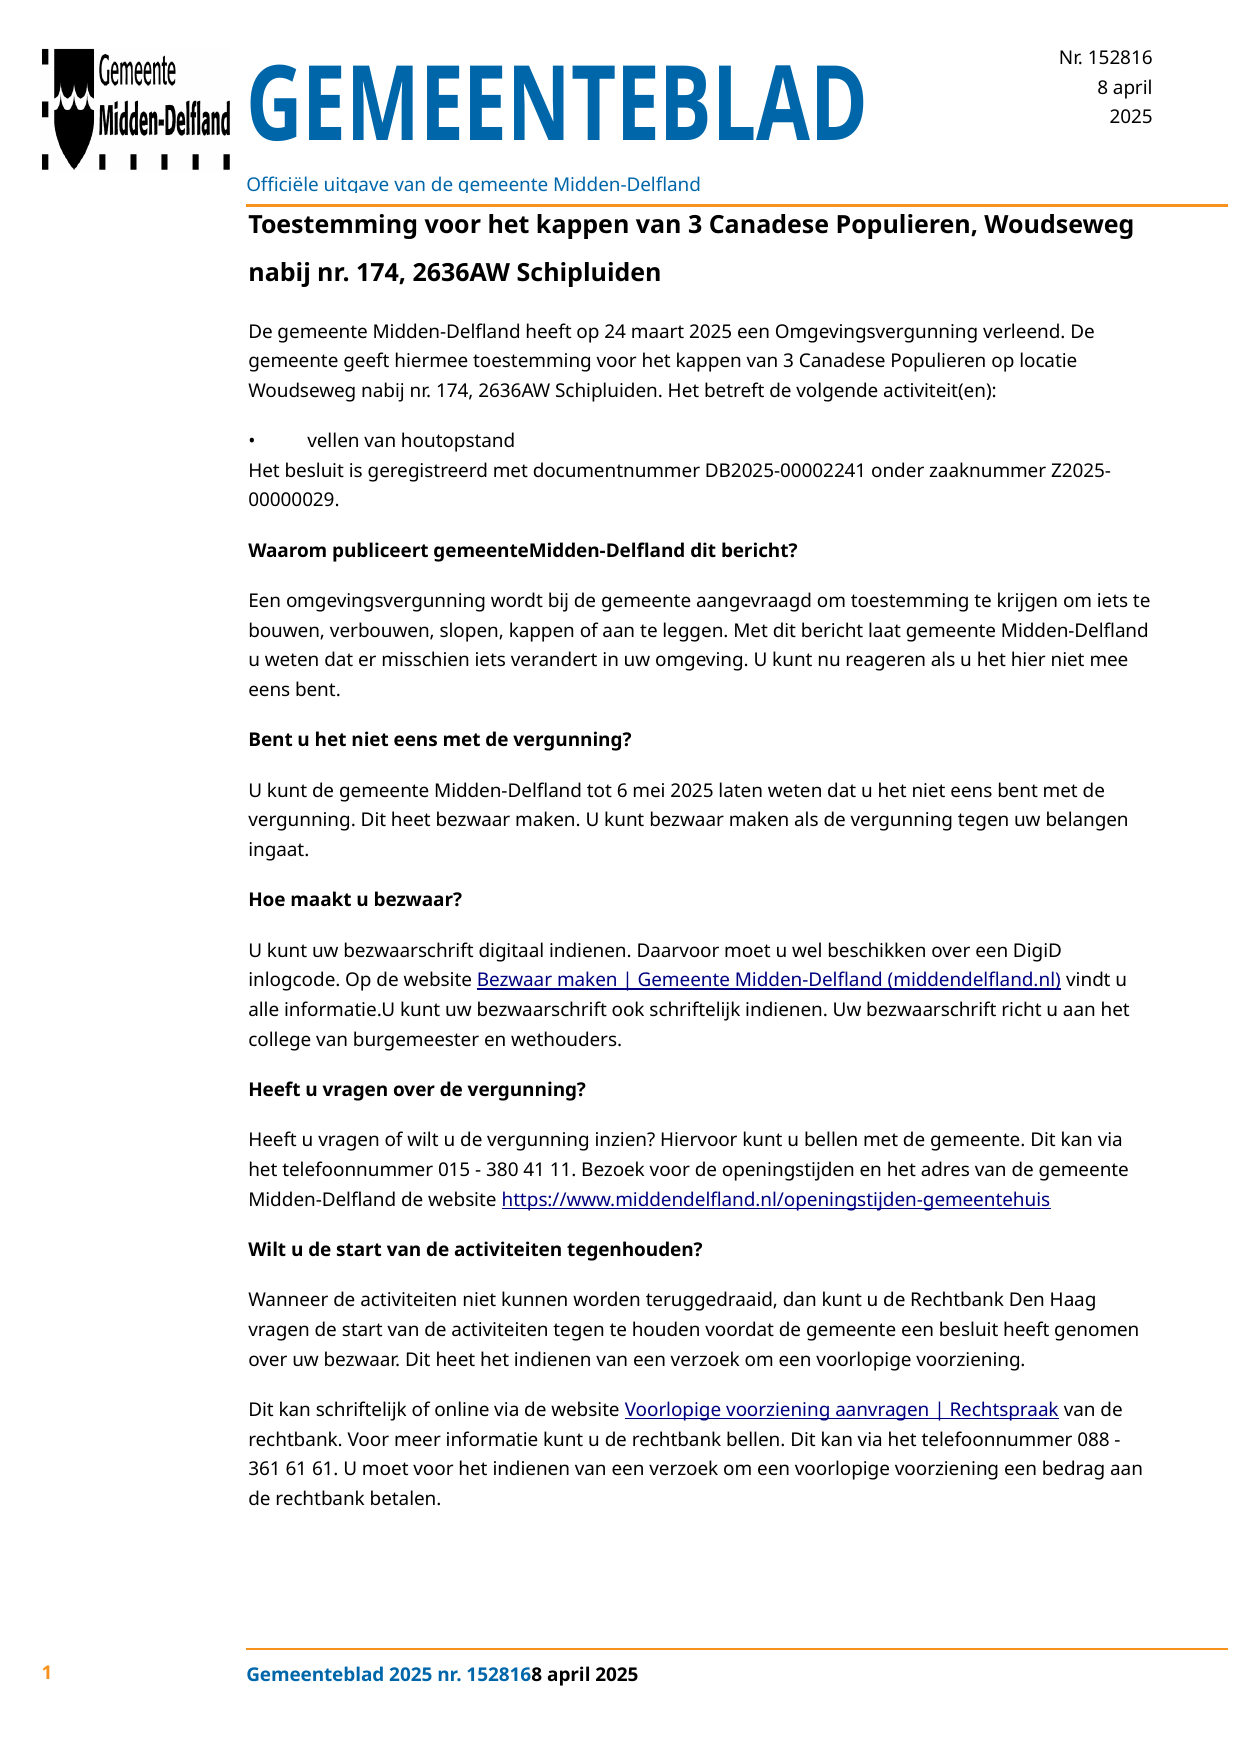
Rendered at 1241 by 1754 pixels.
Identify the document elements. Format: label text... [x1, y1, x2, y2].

text Heeft u vragen of wilt u de vergunning inzien? Hiervoor kunt u bellen met de gemeente. Dit kan via het telefoonnummer 015 - 380 41 11. Bezoek voor de openingstijden en het adres van de gemeente Midden-Delfland de website https://www.middendelfland.nl/openingstijden-gemeentehuis [248, 1127, 1152, 1212]
text Het besluit is geregistreerd met documentnummer DB2025-00002241 onder zaaknummer Z2025-00000029. [248, 457, 1152, 512]
text Toestemming voor het kappen van 3 Canadese Populieren, Woudseweg nabij nr. 174, 2636AW Schipluiden [248, 207, 1152, 288]
text Dit kan schriftelijk of online via de website Voorlopige voorziening aanvragen | Rechtspraak van de rechtbank. Voor meer informatie kunt u de rechtbank bellen. Dit kan via het telefoonnummer 088 - 361 61 61. U moet voor het indienen van een verzoek om een voorlopige voorziening een bedrag aan de rechtbank betalen. [248, 1396, 1152, 1511]
text U kunt uw bezwaarschrift digitaal indienen. Daarvoor moet u wel beschikken over een DigiD inlogcode. Op de website Bezwaar maken | Gemeente Midden-Delfland (middendelfland.nl) vindt u alle informatie.U kunt uw bezwaarschrift ook schriftelijk indienen. Uw bezwaarschrift richt u aan het college van burgemeester en wethouders. [248, 937, 1152, 1052]
text Bent u het niet eens met de vergunning? [248, 727, 1152, 752]
text Een omgevingsvergunning wordt bij de gemeente aangevraagd om toestemming te krijgen om iets te bouwen, verbouwen, slopen, kappen of aan te leggen. Met dit bericht laat gemeente Midden-Delfland u weten dat er misschien iets verandert in uw omgeving. U kunt nu reageren als u het hier niet mee eens bent. [248, 587, 1152, 702]
picture [41, 47, 231, 172]
text U kunt de gemeente Midden-Delfland tot 6 mei 2025 laten weten dat u het niet eens bent met de vergunning. Dit heet bezwaar maken. U kunt bezwaar maken als de vergunning tegen uw belangen ingaat. [248, 777, 1152, 862]
text Wanneer de activiteiten niet kunnen worden teruggedraaid, dan kunt u de Rechtbank Den Haag vragen de start van de activiteiten tegen te houden voordat de gemeente een besluit heeft genomen over uw bezwaar. Dit heet het indienen van een verzoek om een voorlopige voorziening. [248, 1287, 1152, 1372]
text Wilt u de start van de activiteiten tegenhouden? [248, 1236, 1152, 1262]
text De gemeente Midden-Delfland heeft op 24 maart 2025 een Omgevingsvergunning verleend. De gemeente geeft hiermee toestemming voor het kappen van 3 Canadese Populieren op locatie Woudseweg nabij nr. 174, 2636AW Schipluiden. Het betreft de volgende activiteit(en): [248, 318, 1152, 403]
text Hoe maakt u bezwaar? [248, 887, 1152, 912]
list vellen van houtopstand [248, 427, 1152, 453]
text Waarom publiceert gemeenteMidden-Delfland dit bericht? [248, 537, 1152, 563]
text Heeft u vragen over de vergunning? [248, 1076, 1152, 1102]
